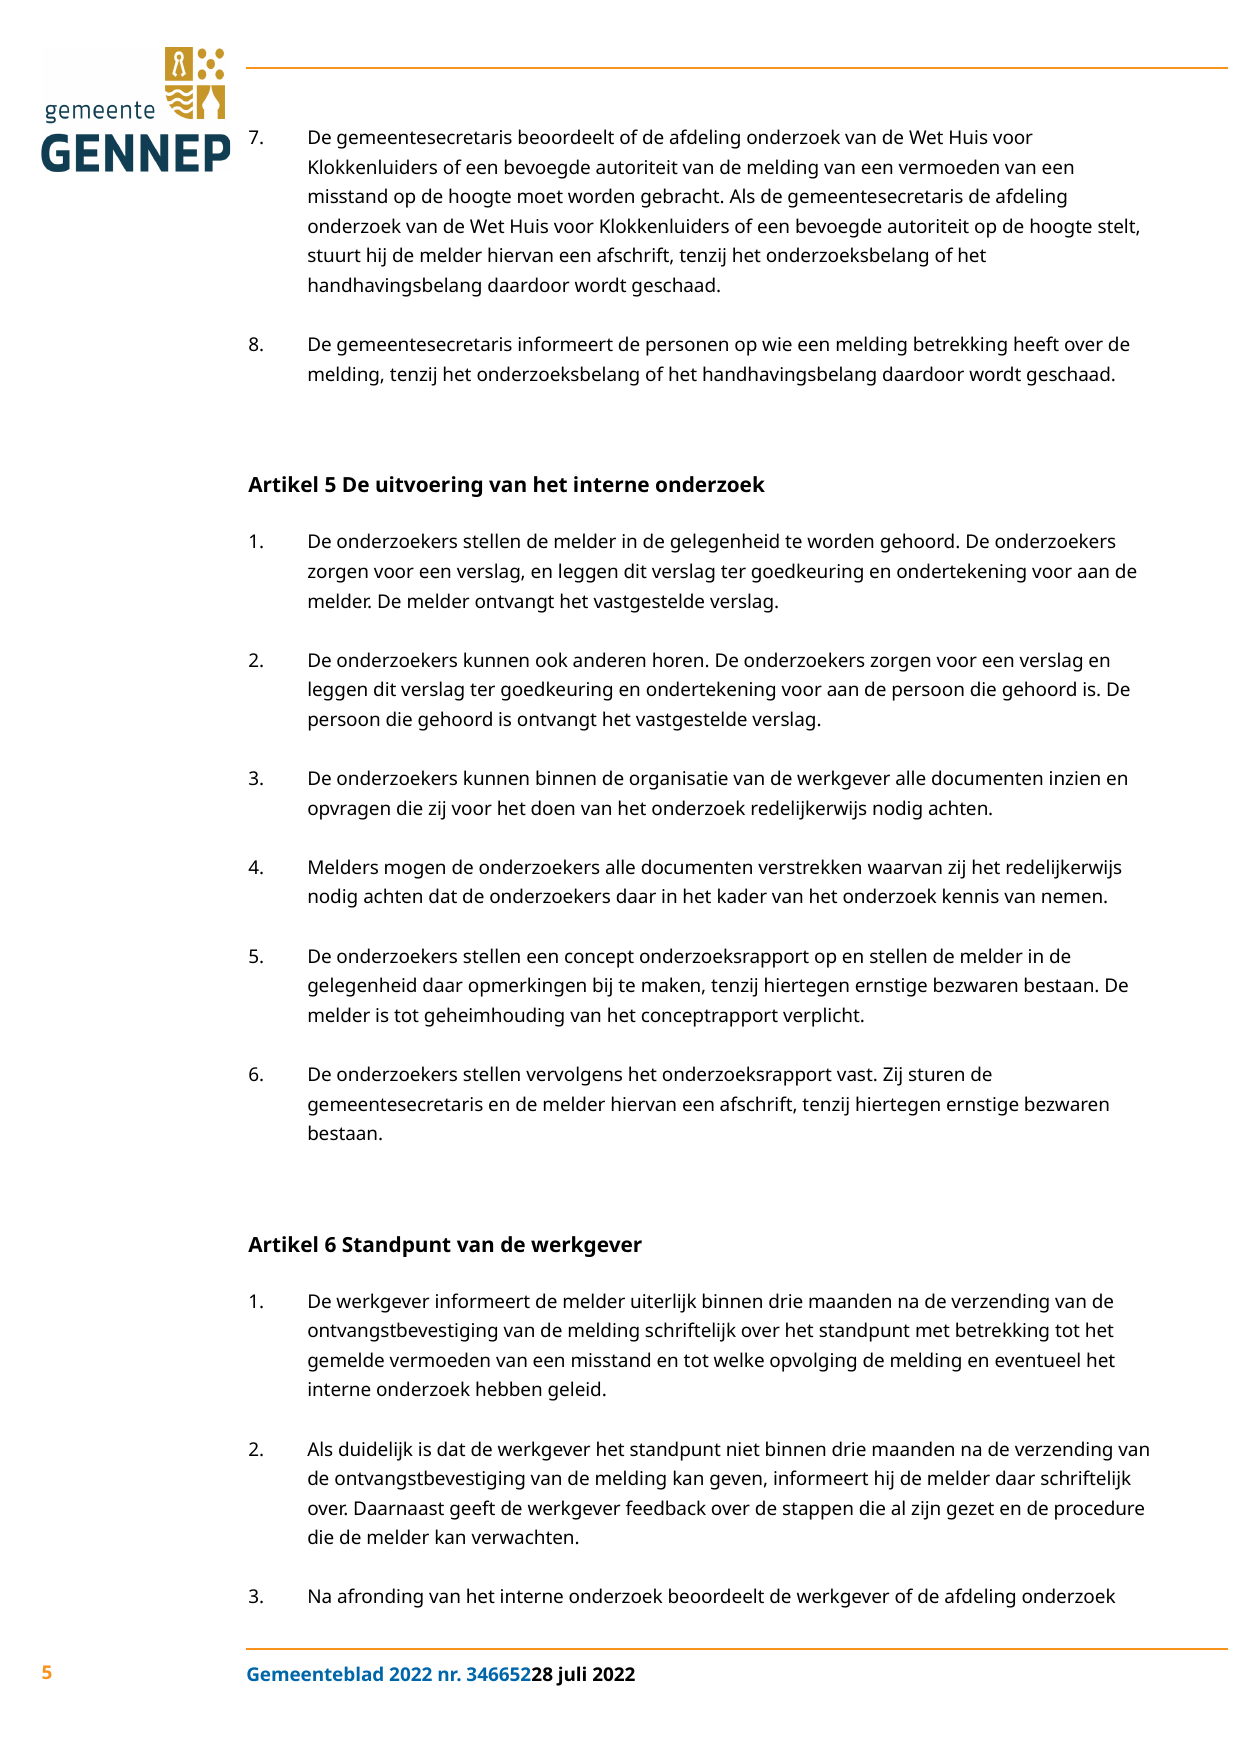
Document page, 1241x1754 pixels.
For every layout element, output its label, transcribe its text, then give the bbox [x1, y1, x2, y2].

list De onderzoekers stellen een concept onderzoeksrapport op en stellen de melder in de gelegenheid daar opmerkingen bij te maken, tenzij hiertegen ernstige bezwaren bestaan. De melder is tot geheimhouding van het conceptrapport verplicht. [248, 943, 1152, 1028]
list De gemeentesecretaris beoordeelt of de afdeling onderzoek van de Wet Huis voor Klokkenluiders of een bevoegde autoriteit van de melding van een vermoeden van een misstand op de hoogte moet worden gebracht. Als de gemeentesecretaris de afdeling onderzoek van de Wet Huis voor Klokkenluiders of een bevoegde autoriteit op de hoogte stelt, stuurt hij de melder hiervan een afschrift, tenzij het onderzoeksbelang of het handhavingsbelang daardoor wordt geschaad. [248, 124, 1152, 298]
list Melders mogen de onderzoekers alle documenten verstrekken waarvan zij het redelijkerwijs nodig achten dat de onderzoekers daar in het kader van het onderzoek kennis van nemen. [248, 854, 1152, 909]
list De onderzoekers stellen vervolgens het onderzoeksrapport vast. Zij sturen de gemeentesecretaris en de melder hiervan een afschrift, tenzij hiertegen ernstige bezwaren bestaan. [248, 1061, 1152, 1146]
list De werkgever informeert de melder uiterlijk binnen drie maanden na de verzending van de ontvangstbevestiging van de melding schriftelijk over het standpunt met betrekking tot het gemelde vermoeden van een misstand en tot welke opvolging de melding en eventueel het interne onderzoek hebben geleid. [248, 1288, 1152, 1402]
list De onderzoekers kunnen ook anderen horen. De onderzoekers zorgen voor een verslag en leggen dit verslag ter goedkeuring en ondertekening voor aan de persoon die gehoord is. De persoon die gehoord is ontvangt het vastgestelde verslag. [248, 647, 1152, 732]
list De onderzoekers kunnen binnen de organisatie van de werkgever alle documenten inzien en opvragen die zij voor het doen van het onderzoek redelijkerwijs nodig achten. [248, 765, 1152, 821]
picture [41, 47, 231, 172]
list De gemeentesecretaris informeert de personen op wie een melding betrekking heeft over de melding, tenzij het onderzoeksbelang of het handhavingsbelang daardoor wordt geschaad. [248, 331, 1152, 387]
list Als duidelijk is dat de werkgever het standpunt niet binnen drie maanden na de verzending van de ontvangstbevestiging van de melding kan geven, informeert hij de melder daar schriftelijk over. Daarnaast geeft de werkgever feedback over de stappen die al zijn gezet en de procedure die de melder kan verwachten. [248, 1436, 1152, 1550]
text Artikel 6 Standpunt van de werkgever [248, 1230, 1152, 1258]
list De onderzoekers stellen de melder in de gelegenheid te worden gehoord. De onderzoekers zorgen voor een verslag, en leggen dit verslag ter goedkeuring en ondertekening voor aan de melder. De melder ontvangt het vastgestelde verslag. [248, 529, 1152, 613]
text Artikel 5 De uitvoering van het interne onderzoek [248, 471, 1152, 499]
list Na afronding van het interne onderzoek beoordeelt de werkgever of de afdeling onderzoek [248, 1584, 1152, 1609]
